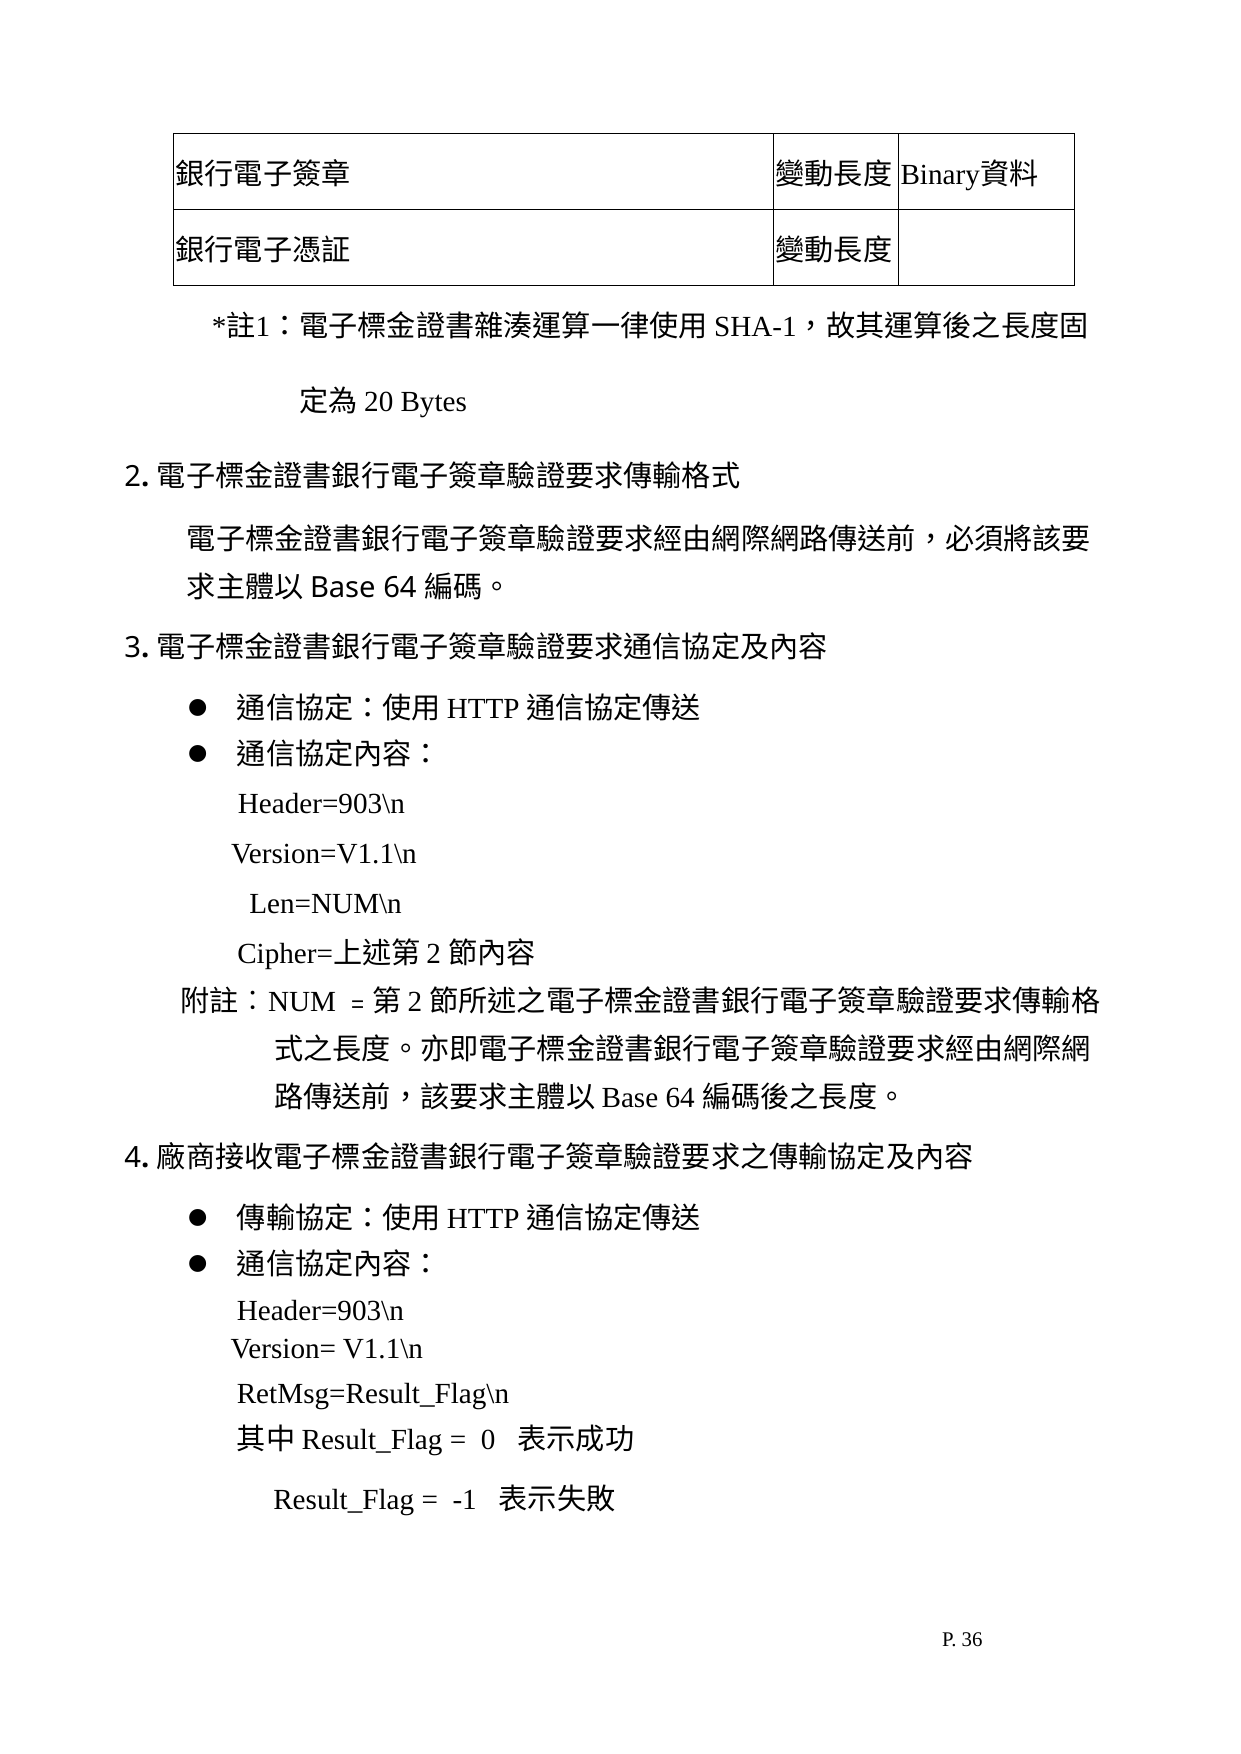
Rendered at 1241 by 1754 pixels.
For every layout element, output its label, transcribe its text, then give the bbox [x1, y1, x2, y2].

table_cell [899, 210, 1074, 285]
text Cipher=上述第2 節內容 [124, 923, 1104, 973]
text RetMsg=Result_Flag\n [237, 1367, 1104, 1413]
table_cell 變動長度 [774, 134, 898, 209]
table_cell Binary資料 [899, 134, 1074, 209]
table_cell 變動長度 [774, 210, 898, 285]
text 2. 電子標金證書銀行電子簽章驗證要求傳輸格式 [124, 436, 1104, 511]
table_cell 銀行電子憑証 [174, 210, 773, 285]
text 附註︰NUM ﹦第2 節所述之電子標金證書銀行電子簽章驗證要求傳輸格式之長度。亦即電子標金證書銀行電子簽章驗證要求經由網際網路傳送前，該要求主體以 Base 64 編碼後之長度。 [180, 973, 1104, 1117]
text 3. 電子標金證書銀行電子簽章驗證要求通信協定及內容 [124, 607, 1104, 682]
text Version= V1.1\n [124, 1330, 1104, 1367]
text Len=NUM\n [176, 873, 1104, 923]
subtitle Header=903\n [237, 1284, 1104, 1330]
list 傳輸協定：使用HTTP 通信協定傳送 [187, 1192, 1104, 1238]
list 通信協定內容： [187, 728, 1104, 773]
text Result_Flag = -1 表示失敗 [237, 1459, 1104, 1534]
text *註1：電子標金證書雜湊運算一律使用 SHA-1，故其運算後之長度固定為 20 Bytes [212, 286, 1104, 436]
text 4. 廠商接收電子標金證書銀行電子簽章驗證要求之傳輸協定及內容 [124, 1117, 1104, 1192]
text 其中 Result_Flag = 0 表示成功 [237, 1413, 1104, 1459]
text Version=V1.1\n [124, 823, 1104, 873]
text 電子標金證書銀行電子簽章驗證要求經由網際網路傳送前，必須將該要求主體以 Base 64 編碼。 [187, 511, 1104, 607]
table_cell 銀行電子簽章 [174, 134, 773, 209]
list 通信協定：使用HTTP 通信協定傳送 [187, 682, 1104, 728]
text Header=903\n [124, 773, 1104, 823]
list 通信協定內容： [187, 1238, 1104, 1284]
